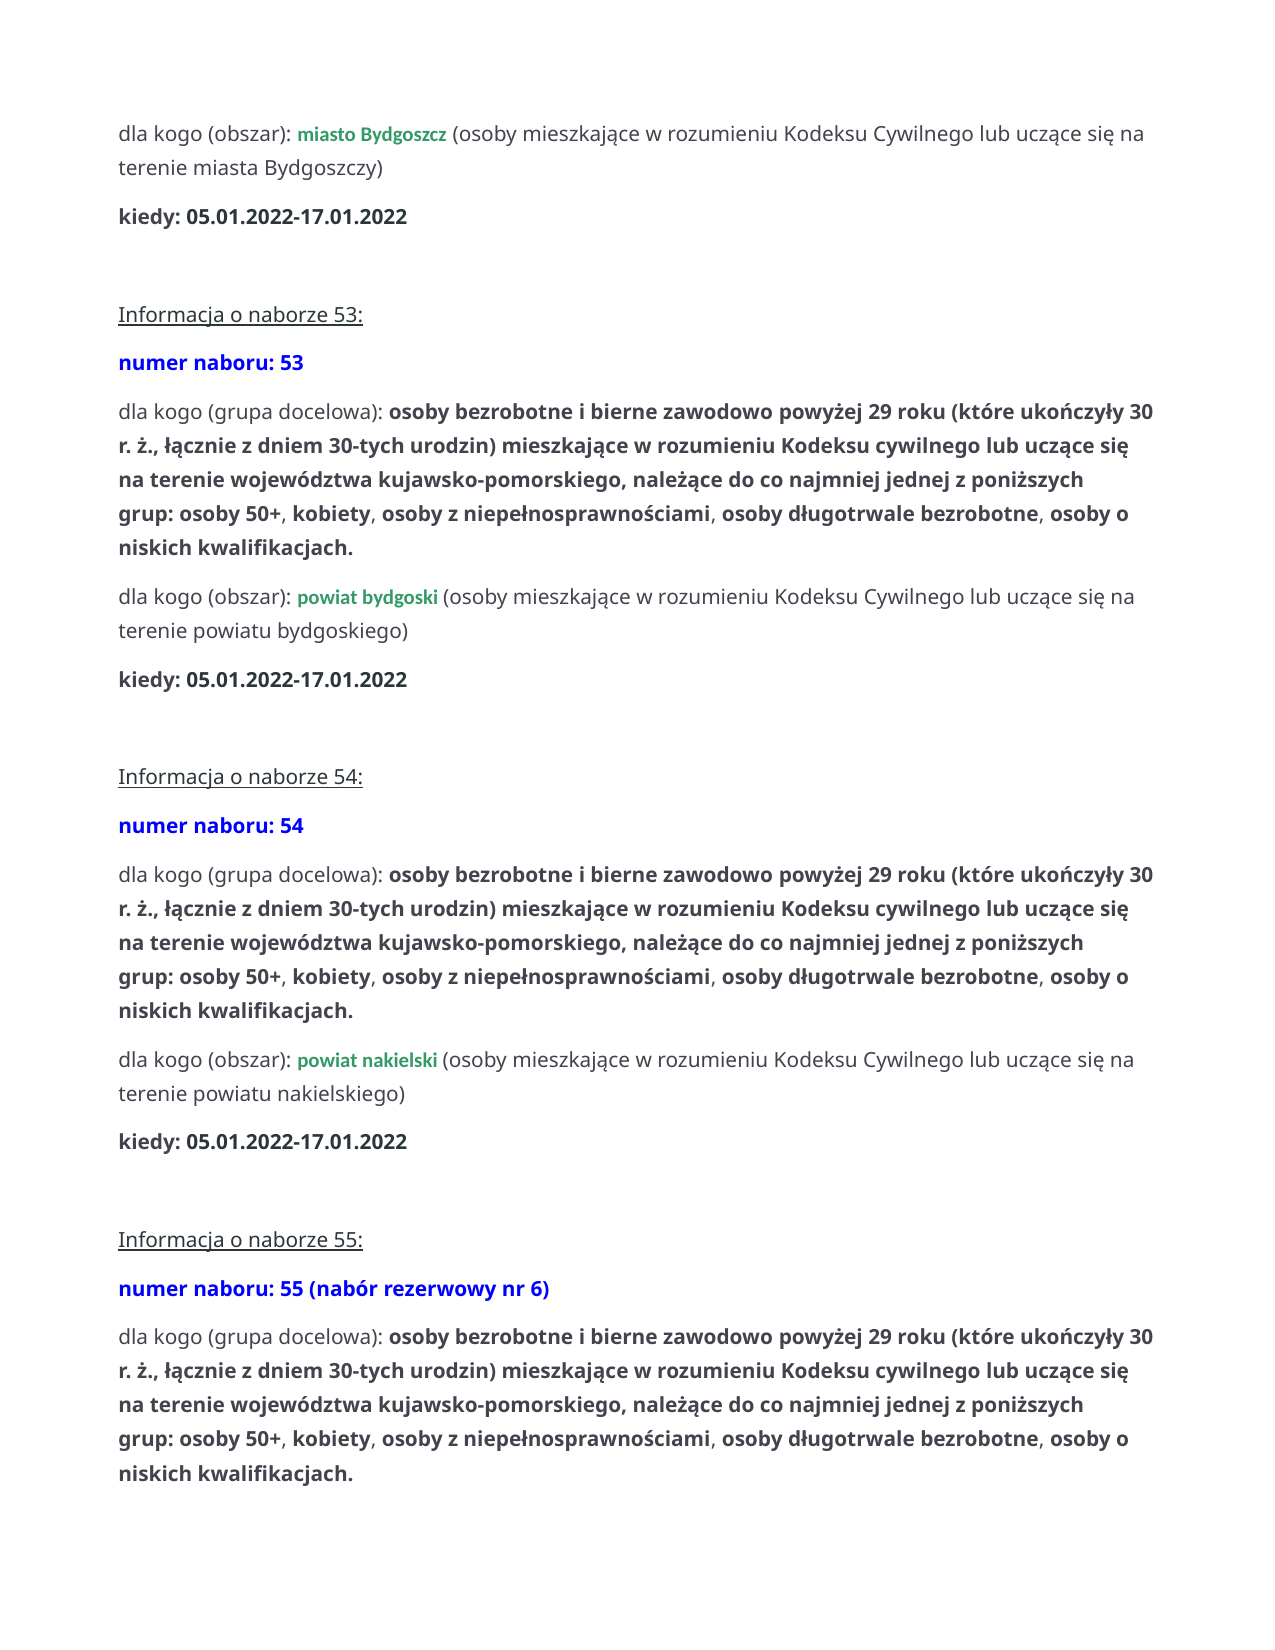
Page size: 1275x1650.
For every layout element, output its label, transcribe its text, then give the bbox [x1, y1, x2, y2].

text numer naboru: 55 (nabór rezerwowy nr 6) [118, 1274, 1157, 1302]
text Informacja o naborze 55: [118, 1225, 1157, 1253]
text kiedy: 05.01.2022-17.01.2022 [118, 1127, 1157, 1156]
text dla kogo (grupa docelowa): osoby bezrobotne i bierne zawodowo powyżej 29 roku (które ukończyły 30 r. ż., łącznie z dniem 30-tych urodzin) mieszkające w rozumieniu Kodeksu cywilnego lub uczące się na terenie województwa kujawsko-pomorskiego, należące do co najmniej jednej z poniższych grup: osoby 50+, kobiety, osoby z niepełnosprawnościami, osoby długotrwale bezrobotne, osoby o niskich kwalifikacjach. [118, 860, 1157, 1024]
text kiedy: 05.01.2022-17.01.2022 [118, 202, 1157, 231]
text dla kogo (grupa docelowa): osoby bezrobotne i bierne zawodowo powyżej 29 roku (które ukończyły 30 r. ż., łącznie z dniem 30-tych urodzin) mieszkające w rozumieniu Kodeksu cywilnego lub uczące się na terenie województwa kujawsko-pomorskiego, należące do co najmniej jednej z poniższych grup: osoby 50+, kobiety, osoby z niepełnosprawnościami, osoby długotrwale bezrobotne, osoby o niskich kwalifikacjach. [118, 1322, 1157, 1487]
text numer naboru: 54 [118, 811, 1157, 839]
text dla kogo (obszar): powiat bydgoski (osoby mieszkające w rozumieniu Kodeksu Cywilnego lub uczące się na terenie powiatu bydgoskiego) [118, 582, 1157, 644]
text dla kogo (grupa docelowa): osoby bezrobotne i bierne zawodowo powyżej 29 roku (które ukończyły 30 r. ż., łącznie z dniem 30-tych urodzin) mieszkające w rozumieniu Kodeksu cywilnego lub uczące się na terenie województwa kujawsko-pomorskiego, należące do co najmniej jednej z poniższych grup: osoby 50+, kobiety, osoby z niepełnosprawnościami, osoby długotrwale bezrobotne, osoby o niskich kwalifikacjach. [118, 397, 1157, 562]
text dla kogo (obszar): powiat nakielski (osoby mieszkające w rozumieniu Kodeksu Cywilnego lub uczące się na terenie powiatu nakielskiego) [118, 1045, 1157, 1107]
text Informacja o naborze 54: [118, 762, 1157, 791]
text kiedy: 05.01.2022-17.01.2022 [118, 665, 1157, 693]
text numer naboru: 53 [118, 348, 1157, 377]
text Informacja o naborze 53: [118, 300, 1157, 328]
text dla kogo (obszar): miasto Bydgoszcz (osoby mieszkające w rozumieniu Kodeksu Cywilnego lub uczące się na terenie miasta Bydgoszczy) [118, 118, 1157, 182]
